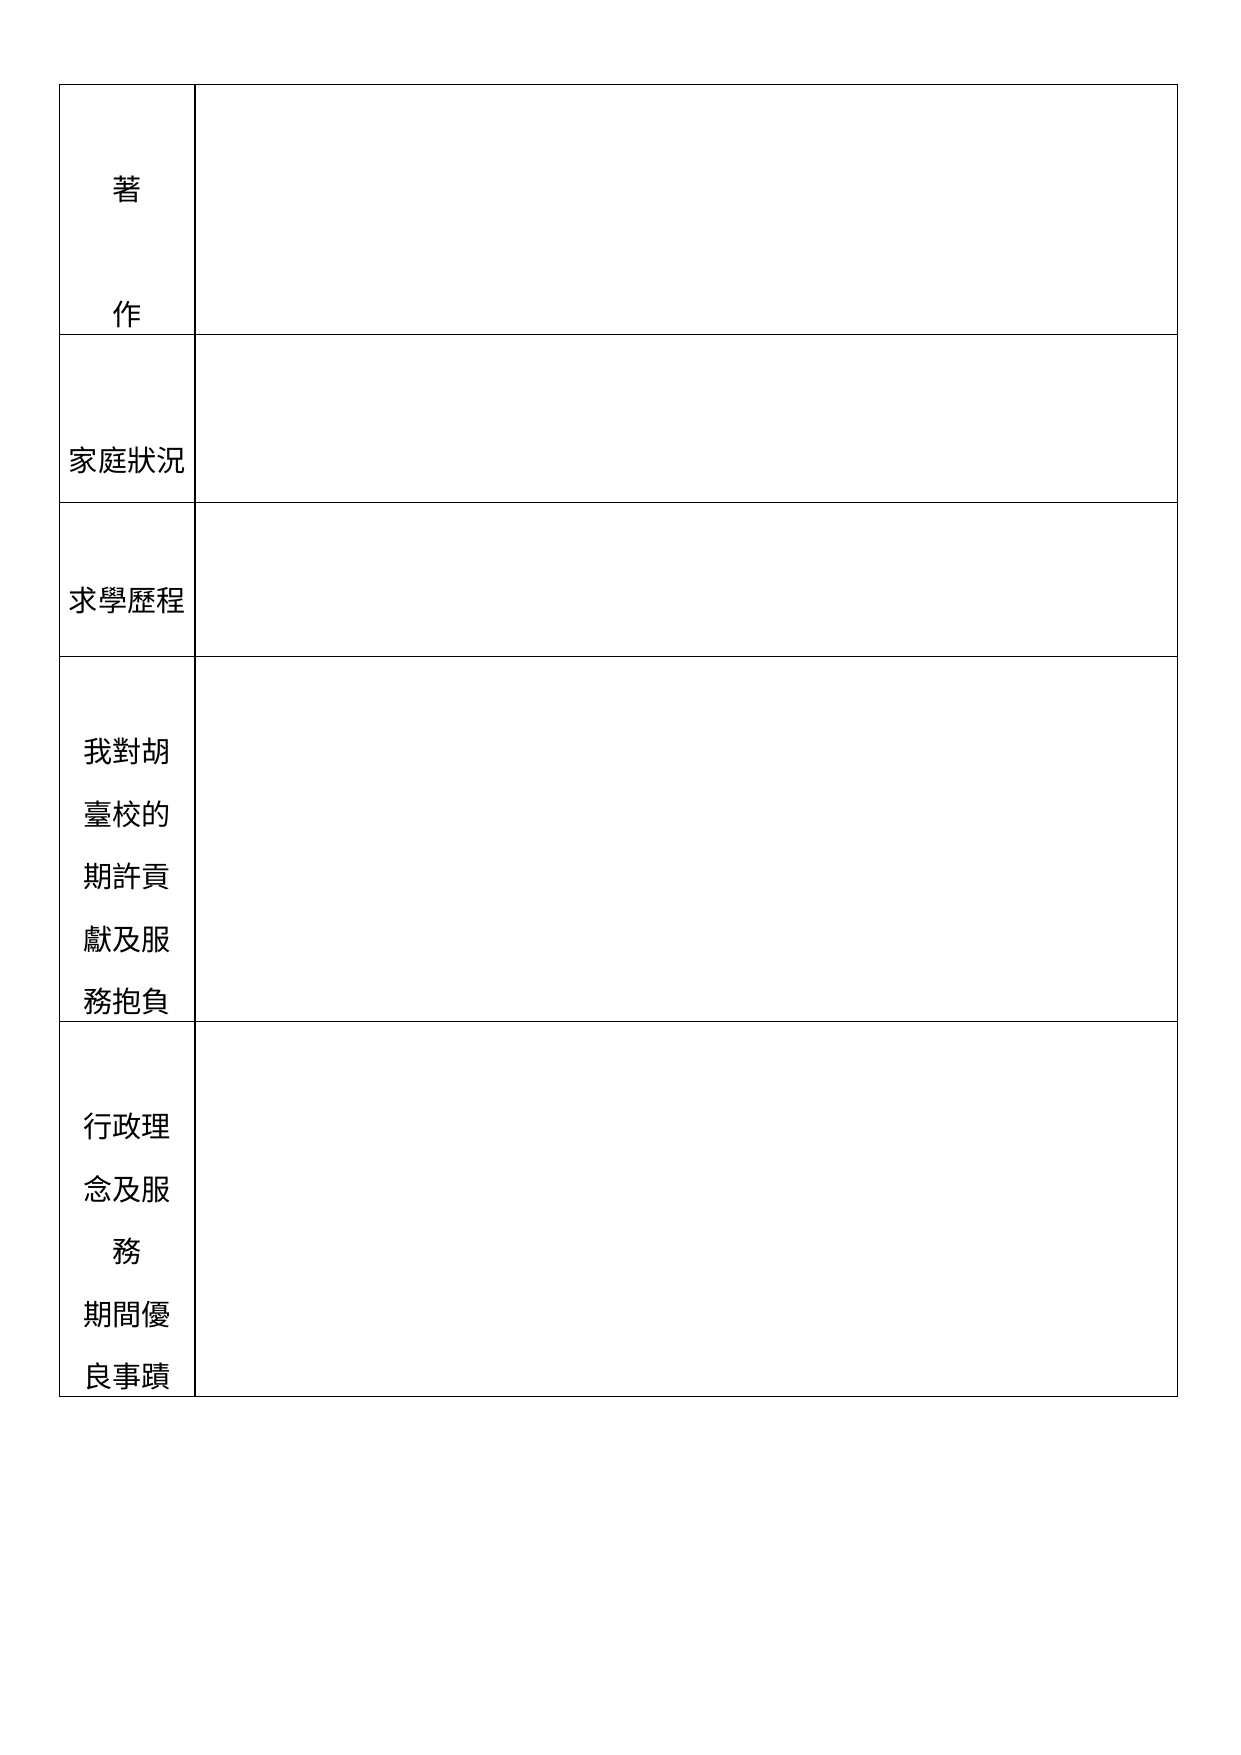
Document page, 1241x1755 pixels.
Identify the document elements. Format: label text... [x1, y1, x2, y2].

table_cell 家庭狀況 [60, 335, 194, 502]
table_cell [196, 335, 1177, 502]
table_cell [196, 657, 1177, 1021]
table_cell 行政理念及服務 期間優良事蹟 [60, 1022, 194, 1396]
table_cell 求學歷程 [60, 503, 194, 656]
table_cell [196, 85, 1177, 333]
table_cell [196, 1022, 1177, 1396]
table_cell 著 作 [60, 85, 194, 333]
table_cell 我對胡臺校的期許貢獻及服務抱負 [60, 657, 194, 1021]
table_cell [196, 503, 1177, 656]
